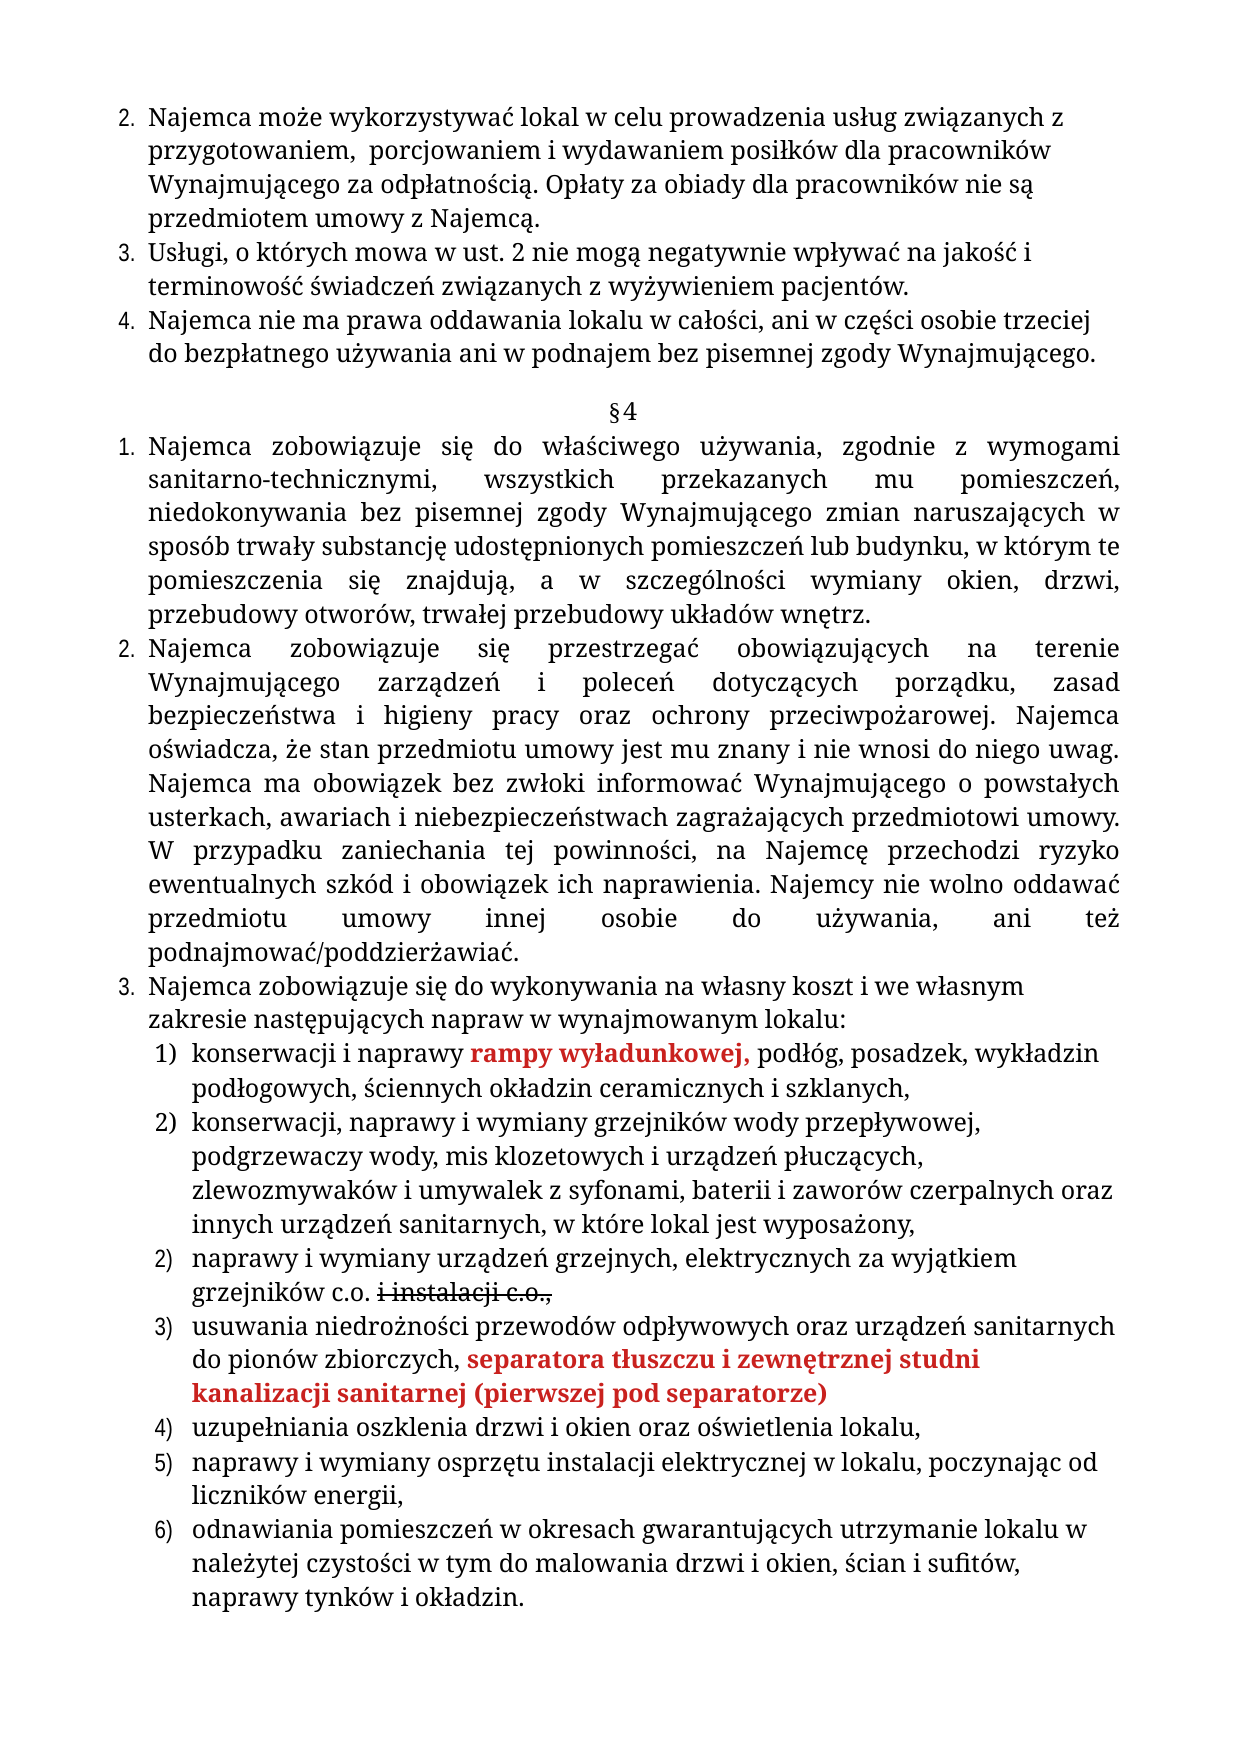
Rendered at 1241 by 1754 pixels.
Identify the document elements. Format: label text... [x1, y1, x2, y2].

list Najemca zobowiązuje się do wykonywania na własny koszt i we własnym zakresie następujących napraw w wynajmowanym lokalu: [118, 969, 1121, 1036]
list 4 [608, 394, 1123, 428]
list usuwania niedrożności przewodów odpływowych oraz urządzeń sanitarnych do pionów zbiorczych, separatora tłuszczu i zewnętrznej studni kanalizacji sanitarnej (pierwszej pod separatorze) [154, 1309, 1123, 1410]
list Usługi, o których mowa w ust. 2 nie mogą negatywnie wpływać na jakość i terminowość świadczeń związanych z wyżywieniem pacjentów. [118, 235, 1121, 302]
list naprawy i wymiany osprzętu instalacji elektrycznej w lokalu, poczynając od liczników energii, [154, 1444, 1123, 1512]
list Najemca zobowiązuje się przestrzegać obowiązujących na terenie Wynajmującego zarządzeń i poleceń dotyczących porządku, zasad bezpieczeństwa i higieny pracy oraz ochrony przeciwpożarowej. Najemca oświadcza, że stan przedmiotu umowy jest mu znany i nie wnosi do niego uwag. Najemca ma obowiązek bez zwłoki informować Wynajmującego o powstałych usterkach, awariach i niebezpieczeństwach zagrażających przedmiotowi umowy. W przypadku zaniechania tej powinności, na Najemcę przechodzi ryzyko ewentualnych szkód i obowiązek ich naprawienia. Najemcy nie wolno oddawać przedmiotu umowy innej osobie do używania, ani też podnajmować/poddzierżawiać. [118, 631, 1121, 968]
list Najemca nie ma prawa oddawania lokalu w całości, ani w części osobie trzeciej do bezpłatnego używania ani w podnajem bez pisemnej zgody Wynajmującego. [118, 303, 1121, 369]
list uzupełniania oszklenia drzwi i okien oraz oświetlenia lokalu, [154, 1410, 1123, 1444]
list odnawiania pomieszczeń w okresach gwarantujących utrzymanie lokalu w należytej czystości w tym do malowania drzwi i okien, ścian i sufitów, naprawy tynków i okładzin. [154, 1512, 1121, 1613]
list Najemca zobowiązuje się do właściwego używania, zgodnie z wymogami sanitarno-technicznymi, wszystkich przekazanych mu pomieszczeń, niedokonywania bez pisemnej zgody Wynajmującego zmian naruszających w sposób trwały substancję udostępnionych pomieszczeń lub budynku, w którym te pomieszczenia się znajdują, a w szczególności wymiany okien, drzwi, przebudowy otworów, trwałej przebudowy układów wnętrz. [118, 428, 1121, 630]
list konserwacji i naprawy rampy wyładunkowej, podłóg, posadzek, wykładzin podłogowych, ściennych okładzin ceramicznych i szklanych, [154, 1036, 1123, 1104]
list naprawy i wymiany urządzeń grzejnych, elektrycznych za wyjątkiem grzejników c.o. i instalacji c.o., [154, 1241, 1123, 1309]
list Najemca może wykorzystywać lokal w celu prowadzenia usług związanych z przygotowaniem, porcjowaniem i wydawaniem posiłków dla pracowników Wynajmującego za odpłatnością. Opłaty za obiady dla pracowników nie są przedmiotem umowy z Najemcą. [118, 100, 1123, 234]
list konserwacji, naprawy i wymiany grzejników wody przepływowej, podgrzewaczy wody, mis klozetowych i urządzeń płuczących, zlewozmywaków i umywalek z syfonami, baterii i zaworów czerpalnych oraz innych urządzeń sanitarnych, w które lokal jest wyposażony, [154, 1104, 1123, 1241]
